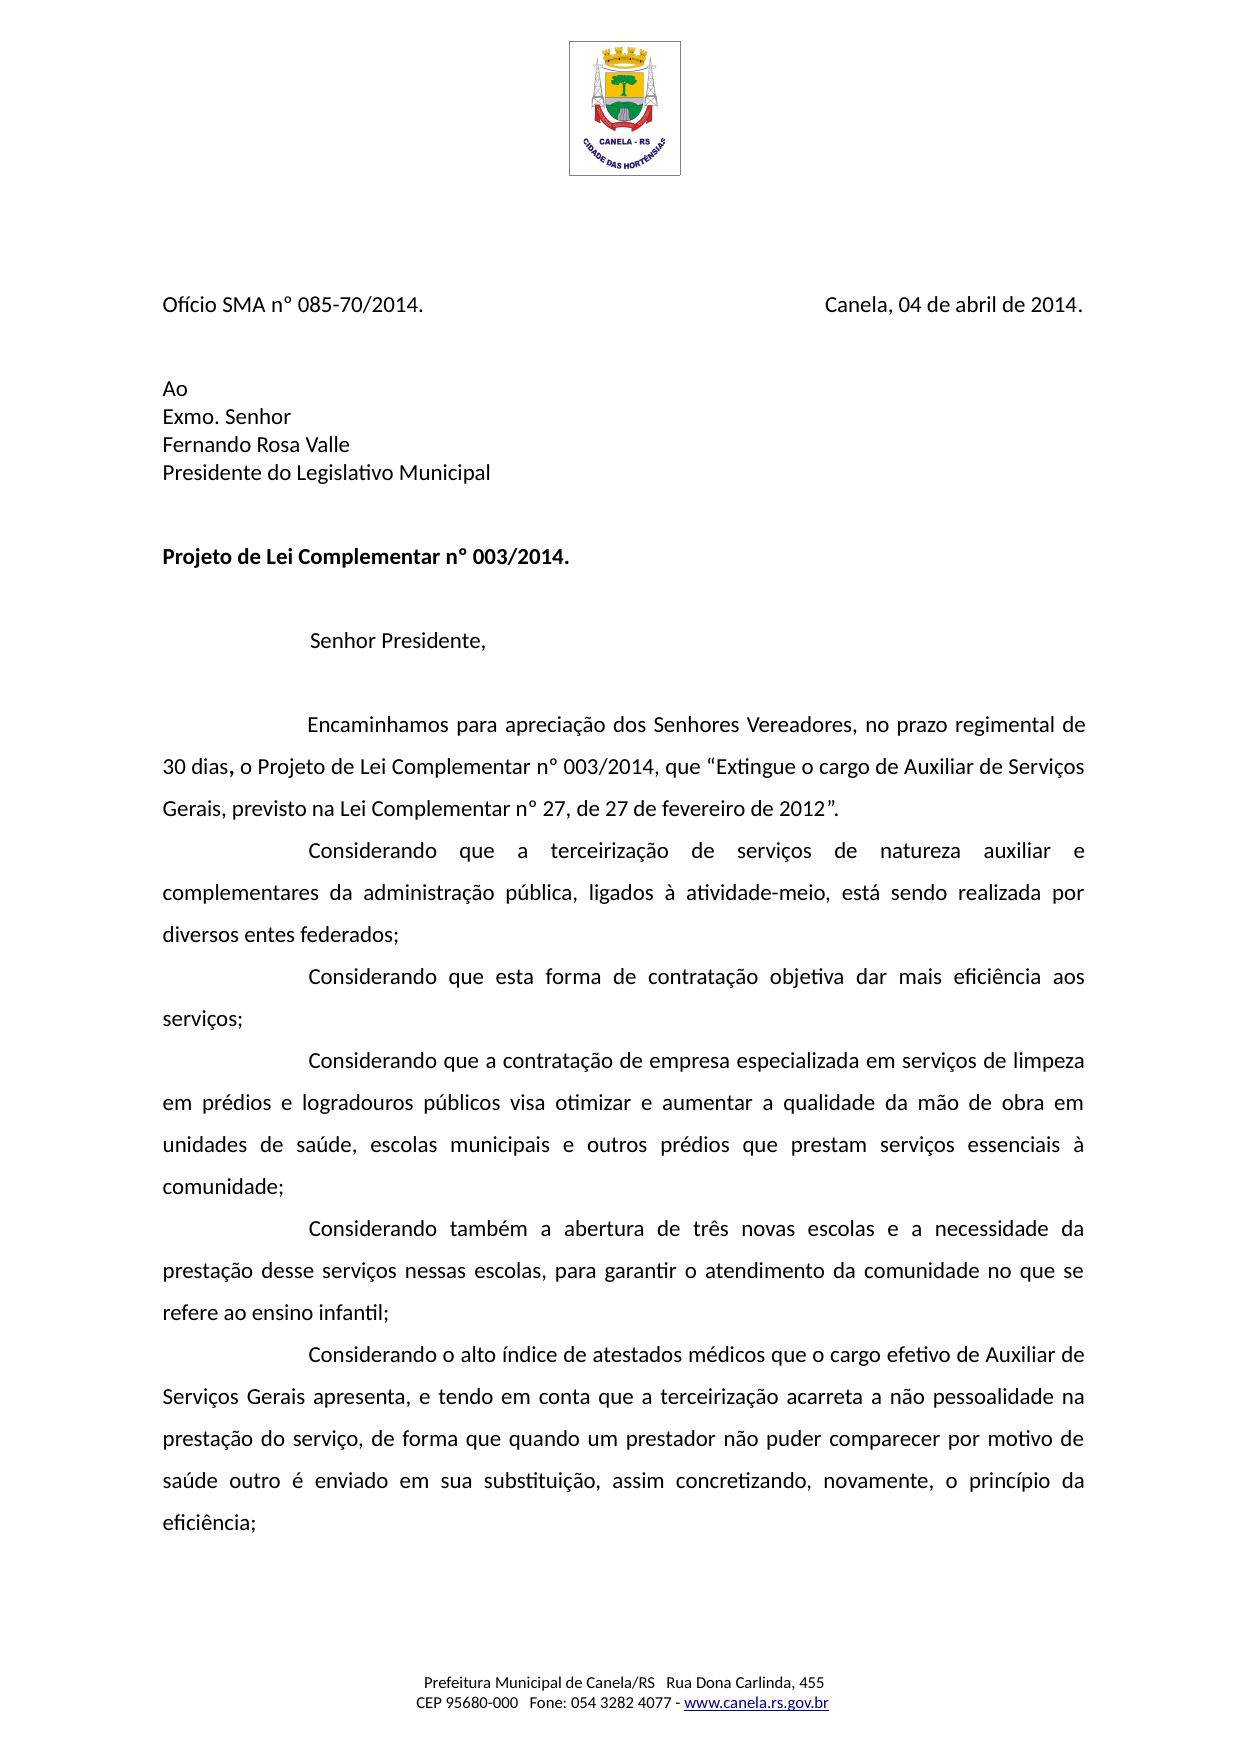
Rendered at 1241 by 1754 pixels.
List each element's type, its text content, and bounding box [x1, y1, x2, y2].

text Considerando que a contratação de empresa especializada em serviços de limpeza em prédios e logradouros públicos visa otimizar e aumentar a qualidade da mão de obra em unidades de saúde, escolas municipais e outros prédios que prestam serviços essenciais à comunidade; [162, 1046, 1086, 1200]
picture [583, 47, 666, 169]
text Considerando o alto índice de atestados médicos que o cargo efetivo de Auxiliar de Serviços Gerais apresenta, e tendo em conta que a terceirização acarreta a não pessoalidade na prestação do serviço, de forma que quando um prestador não puder comparecer por motivo de saúde outro é enviado em sua substituição, assim concretizando, novamente, o princípio da eficiência; [162, 1340, 1086, 1536]
text Projeto de Lei Complementar nº 003/2014. [162, 542, 1086, 570]
text Ofício SMA nº 085-70/2014. Canela, 04 de abril de 2014. [162, 290, 1086, 318]
text Encaminhamos para apreciação dos Senhores Vereadores, no prazo regimental de 30 dias, o Projeto de Lei Complementar nº 003/2014, que “Extingue o cargo de Auxiliar de Serviços Gerais, previsto na Lei Complementar nº 27, de 27 de fevereiro de 2012”. [162, 710, 1086, 822]
text Senhor Presidente, [162, 626, 1086, 654]
text Considerando que esta forma de contratação objetiva dar mais eficiência aos serviços; [162, 962, 1086, 1032]
text Considerando que a terceirização de serviços de natureza auxiliar e complementares da administração pública, ligados à atividade-meio, está sendo realizada por diversos entes federados; [162, 836, 1086, 948]
text Presidente do Legislativo Municipal [162, 458, 1086, 486]
text Exmo. Senhor [162, 402, 1086, 430]
text Fernando Rosa Valle [162, 430, 1086, 458]
text Considerando também a abertura de três novas escolas e a necessidade da prestação desse serviços nessas escolas, para garantir o atendimento da comunidade no que se refere ao ensino infantil; [162, 1214, 1086, 1326]
text Ao [162, 374, 1086, 402]
